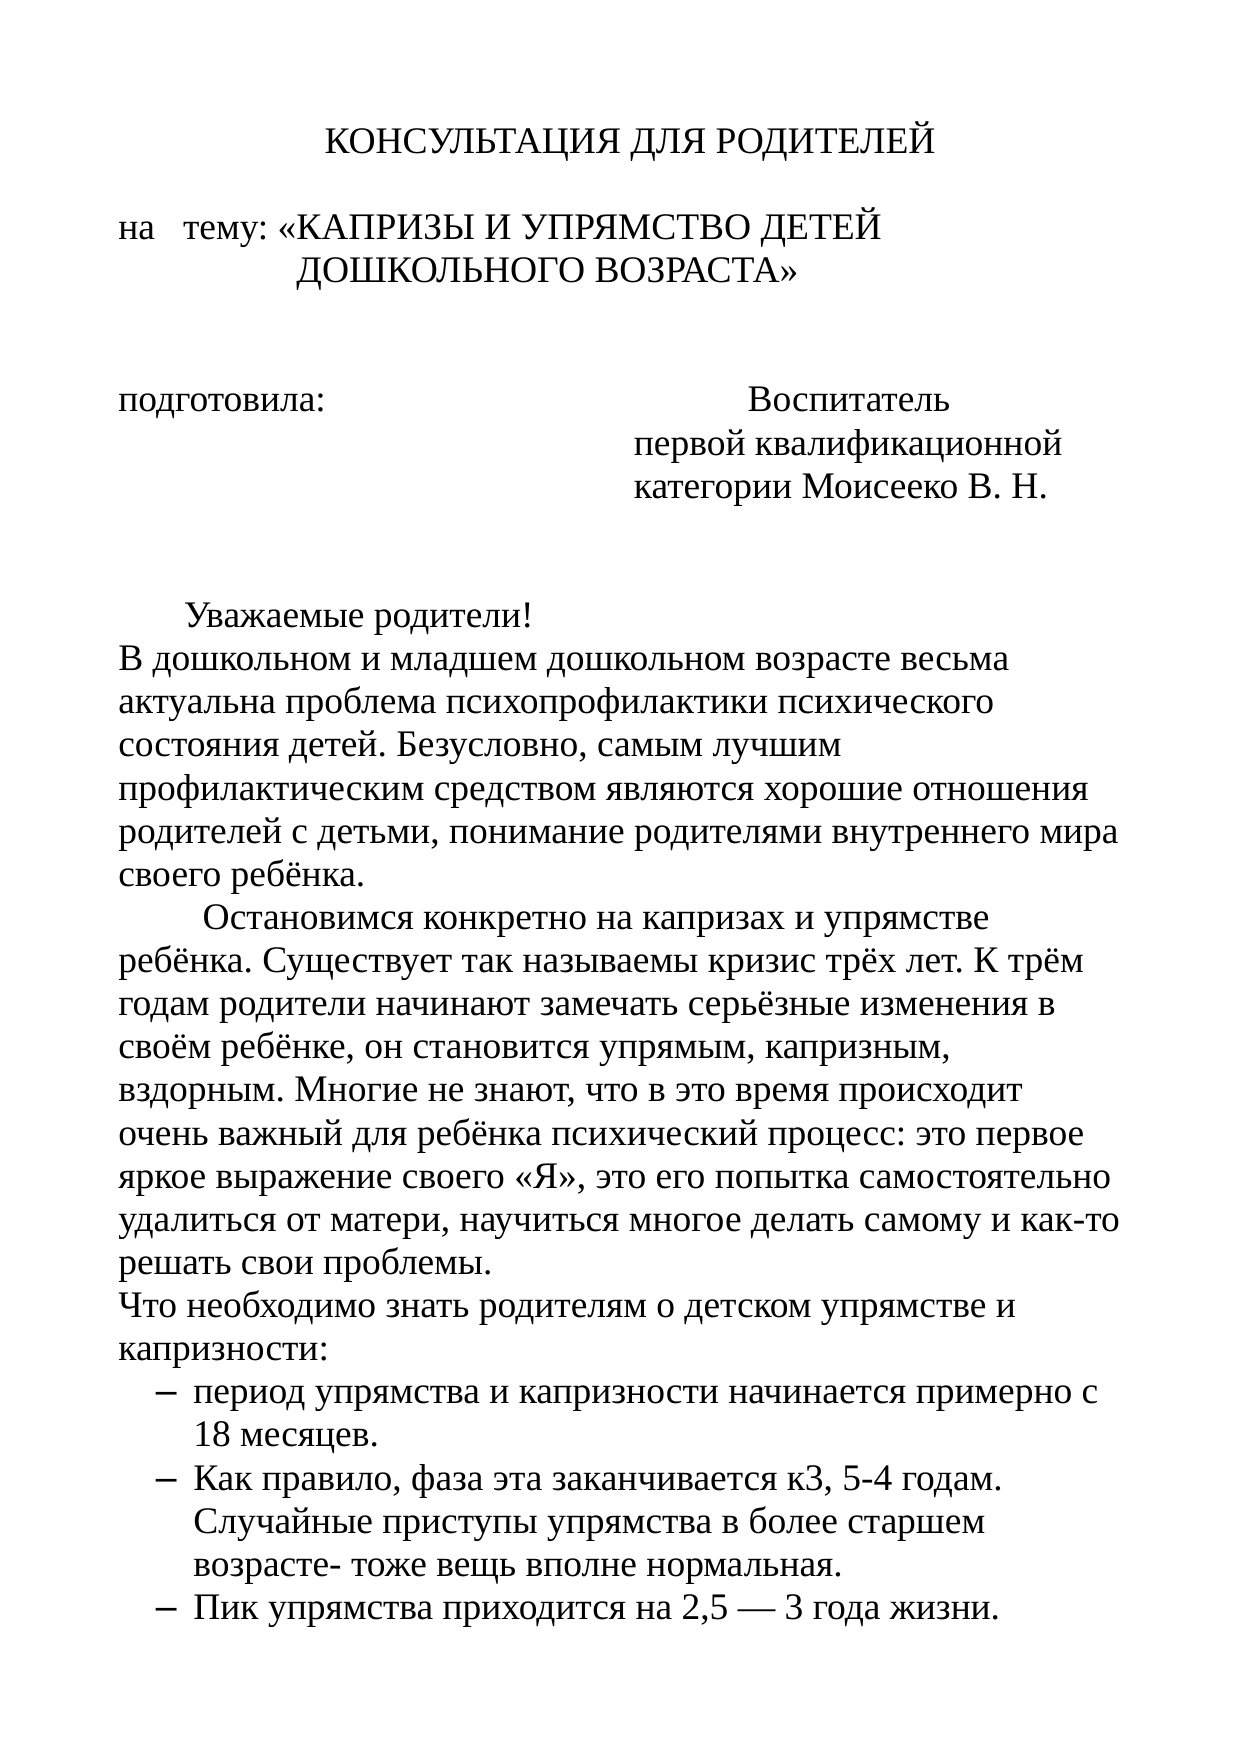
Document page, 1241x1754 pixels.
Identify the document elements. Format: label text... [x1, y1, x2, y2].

text Что необходимо знать родителям о детском упрямстве и капризности: [118, 1282, 1122, 1369]
list Как правило, фаза эта заканчивается к3, 5-4 годам. Случайные приступы упрямства в более старшем возрасте- тоже вещь вполне нормальная. [156, 1455, 1122, 1584]
text первой квалификационной [118, 420, 1122, 463]
text на тему: «КАПРИЗЫ И УПРЯМСТВО ДЕТЕЙ [118, 204, 1122, 247]
text подготовила: Воспитатель [118, 377, 1122, 420]
list период упрямства и капризности начинается примерно с 18 месяцев. [156, 1369, 1122, 1455]
text ДОШКОЛЬНОГО ВОЗРАСТА» [118, 247, 1122, 291]
list Пик упрямства приходится на 2,5 — 3 года жизни. [156, 1584, 1122, 1627]
text В дошкольном и младшем дошкольном возрасте весьма актуальна проблема психопрофилактики психического состояния детей. Безусловно, самым лучшим профилактическим средством являются хорошие отношения родителей с детьми, понимание родителями внутреннего мира своего ребёнка. [118, 636, 1122, 894]
text категории Моисееко В. Н. [118, 463, 1122, 506]
text КОНСУЛЬТАЦИЯ ДЛЯ РОДИТЕЛЕЙ [118, 118, 1122, 161]
text Уважаемые родители! [118, 592, 1122, 636]
text Остановимся конкретно на капризах и упрямстве ребёнка. Существует так называемы кризис трёх лет. К трём годам родители начинают замечать серьёзные изменения в своём ребёнке, он становится упрямым, капризным, вздорным. Многие не знают, что в это время происходит очень важный для ребёнка психический процесс: это первое яркое выражение своего «Я», это его попытка самостоятельно удалиться от матери, научиться многое делать самому и как-то решать свои проблемы. [118, 894, 1122, 1282]
